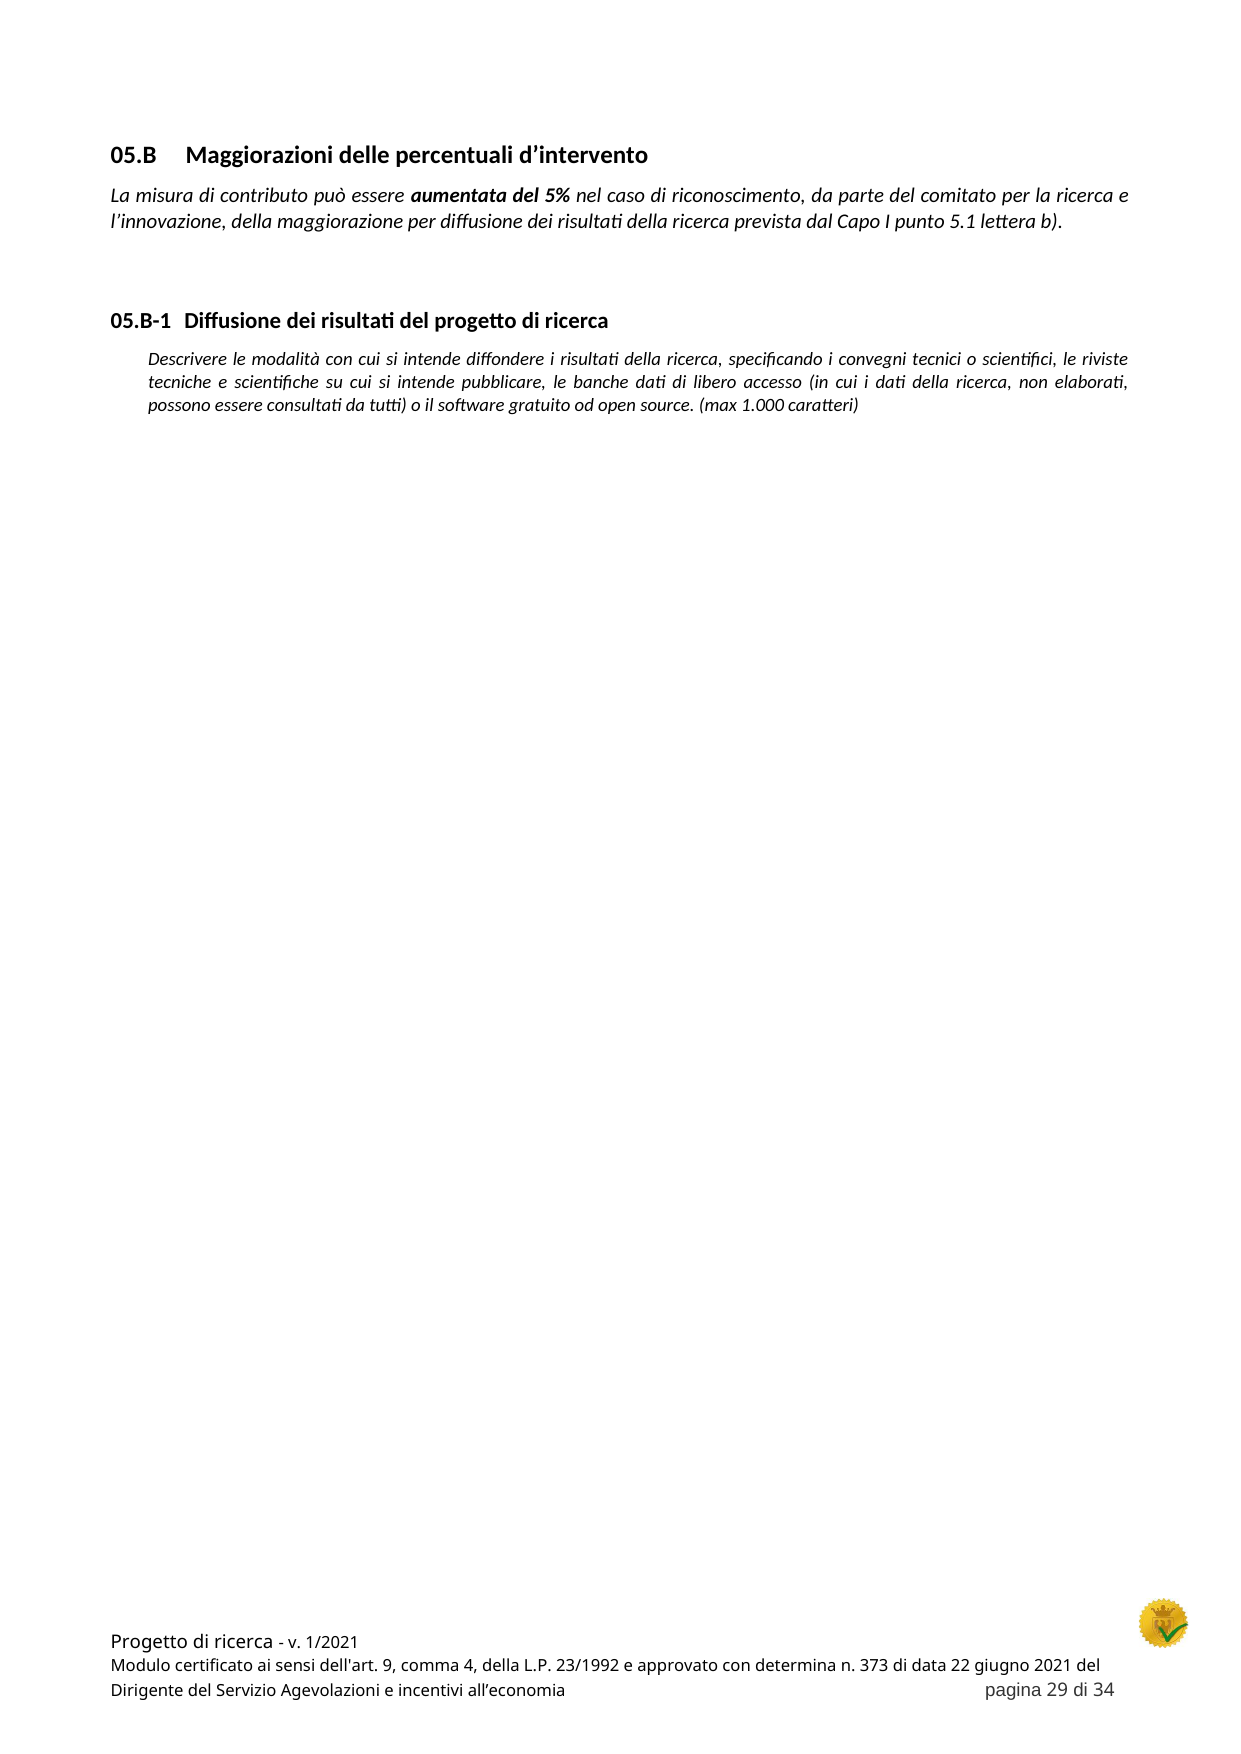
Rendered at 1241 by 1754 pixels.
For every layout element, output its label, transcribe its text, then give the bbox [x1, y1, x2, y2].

picture [1138, 1598, 1190, 1648]
text 05.B Maggiorazioni delle percentuali d’intervento [110, 139, 1130, 170]
text La misura di contributo può essere aumentata del 5% nel caso di riconoscimento, da parte del comitato per la ricerca e l’innovazione, della maggiorazione per diffusione dei risultati della ricerca prevista dal Capo I punto 5.1 lettera b). [110, 182, 1130, 233]
text 05.B-1 Diffusione dei risultati del progetto di ricerca [110, 307, 1130, 335]
text Descrivere le modalità con cui si intende diffondere i risultati della ricerca, specificando i convegni tecnici o scientifici, le riviste tecniche e scientifiche su cui si intende pubblicare, le banche dati di libero accesso (in cui i dati della ricerca, non elaborati, possono essere consultati da tutti) o il software gratuito od open source. (max 1.000 caratteri) [148, 347, 1130, 416]
